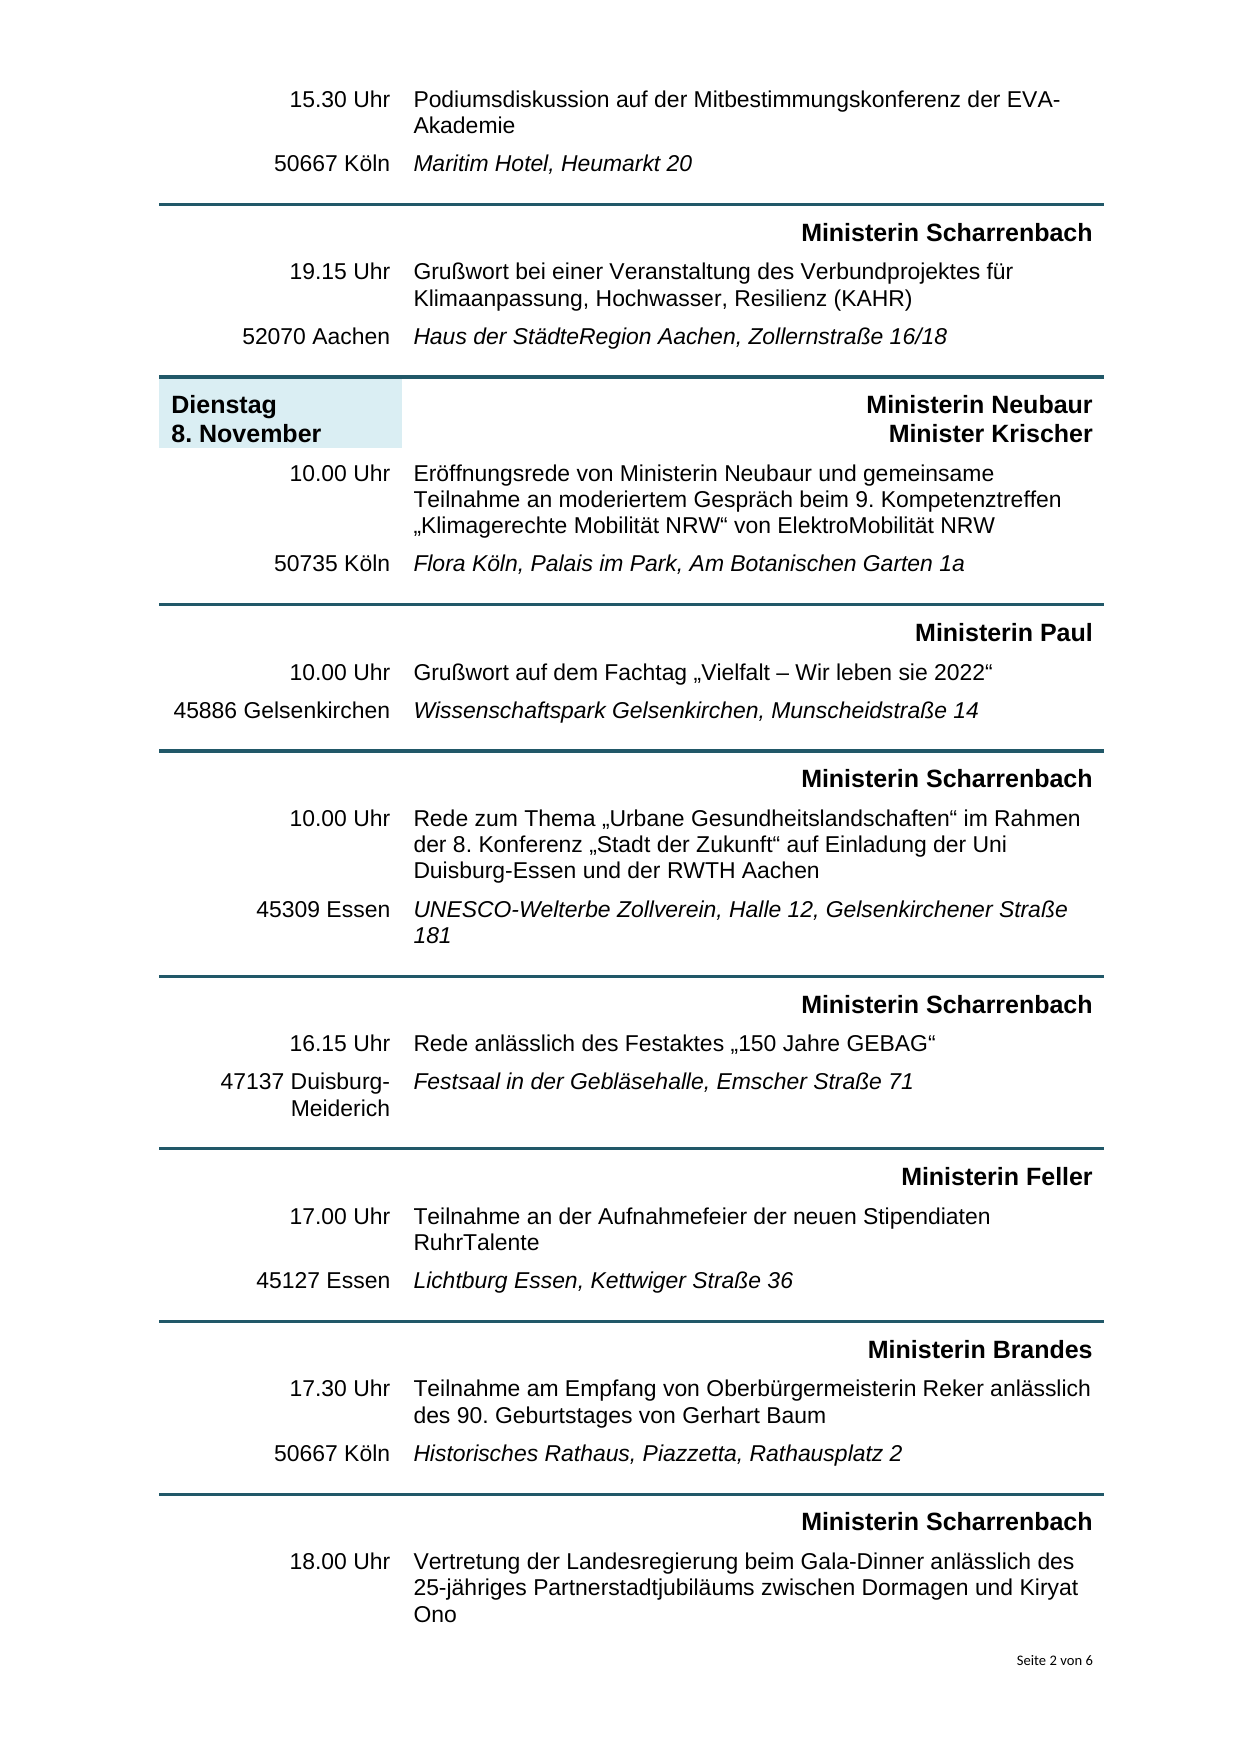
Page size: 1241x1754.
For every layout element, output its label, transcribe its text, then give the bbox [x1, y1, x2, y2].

table_header [159, 1150, 402, 1191]
table_cell Festsaal in der Gebläsehalle, Emscher Straße 71 [402, 1056, 1104, 1121]
table_header Ministerin Scharrenbach [402, 1496, 1104, 1536]
table_header Ministerin Paul [402, 606, 1104, 647]
table_header [159, 206, 402, 246]
table_cell 47137 Duisburg-Meiderich [159, 1056, 402, 1121]
table_header [159, 1496, 402, 1536]
table_cell Eröffnungsrede von Ministerin Neubaur und gemeinsame Teilnahme an moderiertem Gespräch beim 9. Kompetenztreffen „Klimagerechte Mobilität NRW“ von ElektroMobilität NRW [402, 448, 1104, 539]
table_header [159, 978, 402, 1018]
table_header [159, 606, 402, 647]
table_cell 50667 Köln [159, 138, 402, 176]
table_cell 15.30 Uhr [159, 74, 402, 138]
table_header Dienstag 8. November [159, 379, 402, 448]
table_cell 10.00 Uhr [159, 647, 402, 685]
table_cell Grußwort bei einer Veranstaltung des Verbundprojektes für Klimaanpassung, Hochwasser, Resilienz (KAHR) [402, 246, 1104, 311]
table_cell Podiumsdiskussion auf der Mitbestimmungskonferenz der EVA-Akademie [402, 74, 1104, 138]
table_cell 45309 Essen [159, 884, 402, 948]
table_header [159, 1323, 402, 1363]
table_header Ministerin Brandes [402, 1323, 1104, 1363]
table_cell 45886 Gelsenkirchen [159, 685, 402, 723]
table_cell 10.00 Uhr [159, 793, 402, 884]
table_cell UNESCO-Welterbe Zollverein, Halle 12, Gelsenkirchener Straße 181 [402, 884, 1104, 948]
table_cell 16.15 Uhr [159, 1018, 402, 1056]
table_cell Lichtburg Essen, Kettwiger Straße 36 [402, 1255, 1104, 1293]
table_cell Teilnahme am Empfang von Oberbürgermeisterin Reker anlässlich des 90. Geburtstages von Gerhart Baum [402, 1364, 1104, 1428]
table_cell 10.00 Uhr [159, 448, 402, 539]
table_cell Maritim Hotel, Heumarkt 20 [402, 138, 1104, 176]
table_cell Historisches Rathaus, Piazzetta, Rathausplatz 2 [402, 1428, 1104, 1466]
table_header Ministerin Feller [402, 1150, 1104, 1191]
table_cell Grußwort auf dem Fachtag „Vielfalt – Wir leben sie 2022“ [402, 647, 1104, 685]
table_cell 50667 Köln [159, 1428, 402, 1466]
table_header Ministerin Neubaur Minister Krischer [402, 379, 1104, 448]
table_header [159, 753, 402, 793]
table_cell 19.15 Uhr [159, 246, 402, 311]
table_cell 45127 Essen [159, 1255, 402, 1293]
table_cell 52070 Aachen [159, 311, 402, 349]
table_cell Rede anlässlich des Festaktes „150 Jahre GEBAG“ [402, 1018, 1104, 1056]
table_cell Vertretung der Landesregierung beim Gala-Dinner anlässlich des 25-jähriges Partnerstadtjubiläums zwischen Dormagen und Kiryat Ono [402, 1536, 1104, 1627]
table_cell 18.00 Uhr [159, 1536, 402, 1627]
table_cell 50735 Köln [159, 539, 402, 577]
table_cell Flora Köln, Palais im Park, Am Botanischen Garten 1a [402, 539, 1104, 577]
table_cell 17.30 Uhr [159, 1364, 402, 1428]
table_header Ministerin Scharrenbach [402, 753, 1104, 793]
table_cell Teilnahme an der Aufnahmefeier der neuen Stipendiaten RuhrTalente [402, 1191, 1104, 1255]
table_cell 17.00 Uhr [159, 1191, 402, 1255]
table_cell Haus der StädteRegion Aachen, Zollernstraße 16/18 [402, 311, 1104, 349]
table_cell Wissenschaftspark Gelsenkirchen, Munscheidstraße 14 [402, 685, 1104, 723]
table_header Ministerin Scharrenbach [402, 206, 1104, 246]
table_header Ministerin Scharrenbach [402, 978, 1104, 1018]
table_cell Rede zum Thema „Urbane Gesundheitslandschaften“ im Rahmen der 8. Konferenz „Stadt der Zukunft“ auf Einladung der Uni Duisburg-Essen und der RWTH Aachen [402, 793, 1104, 884]
